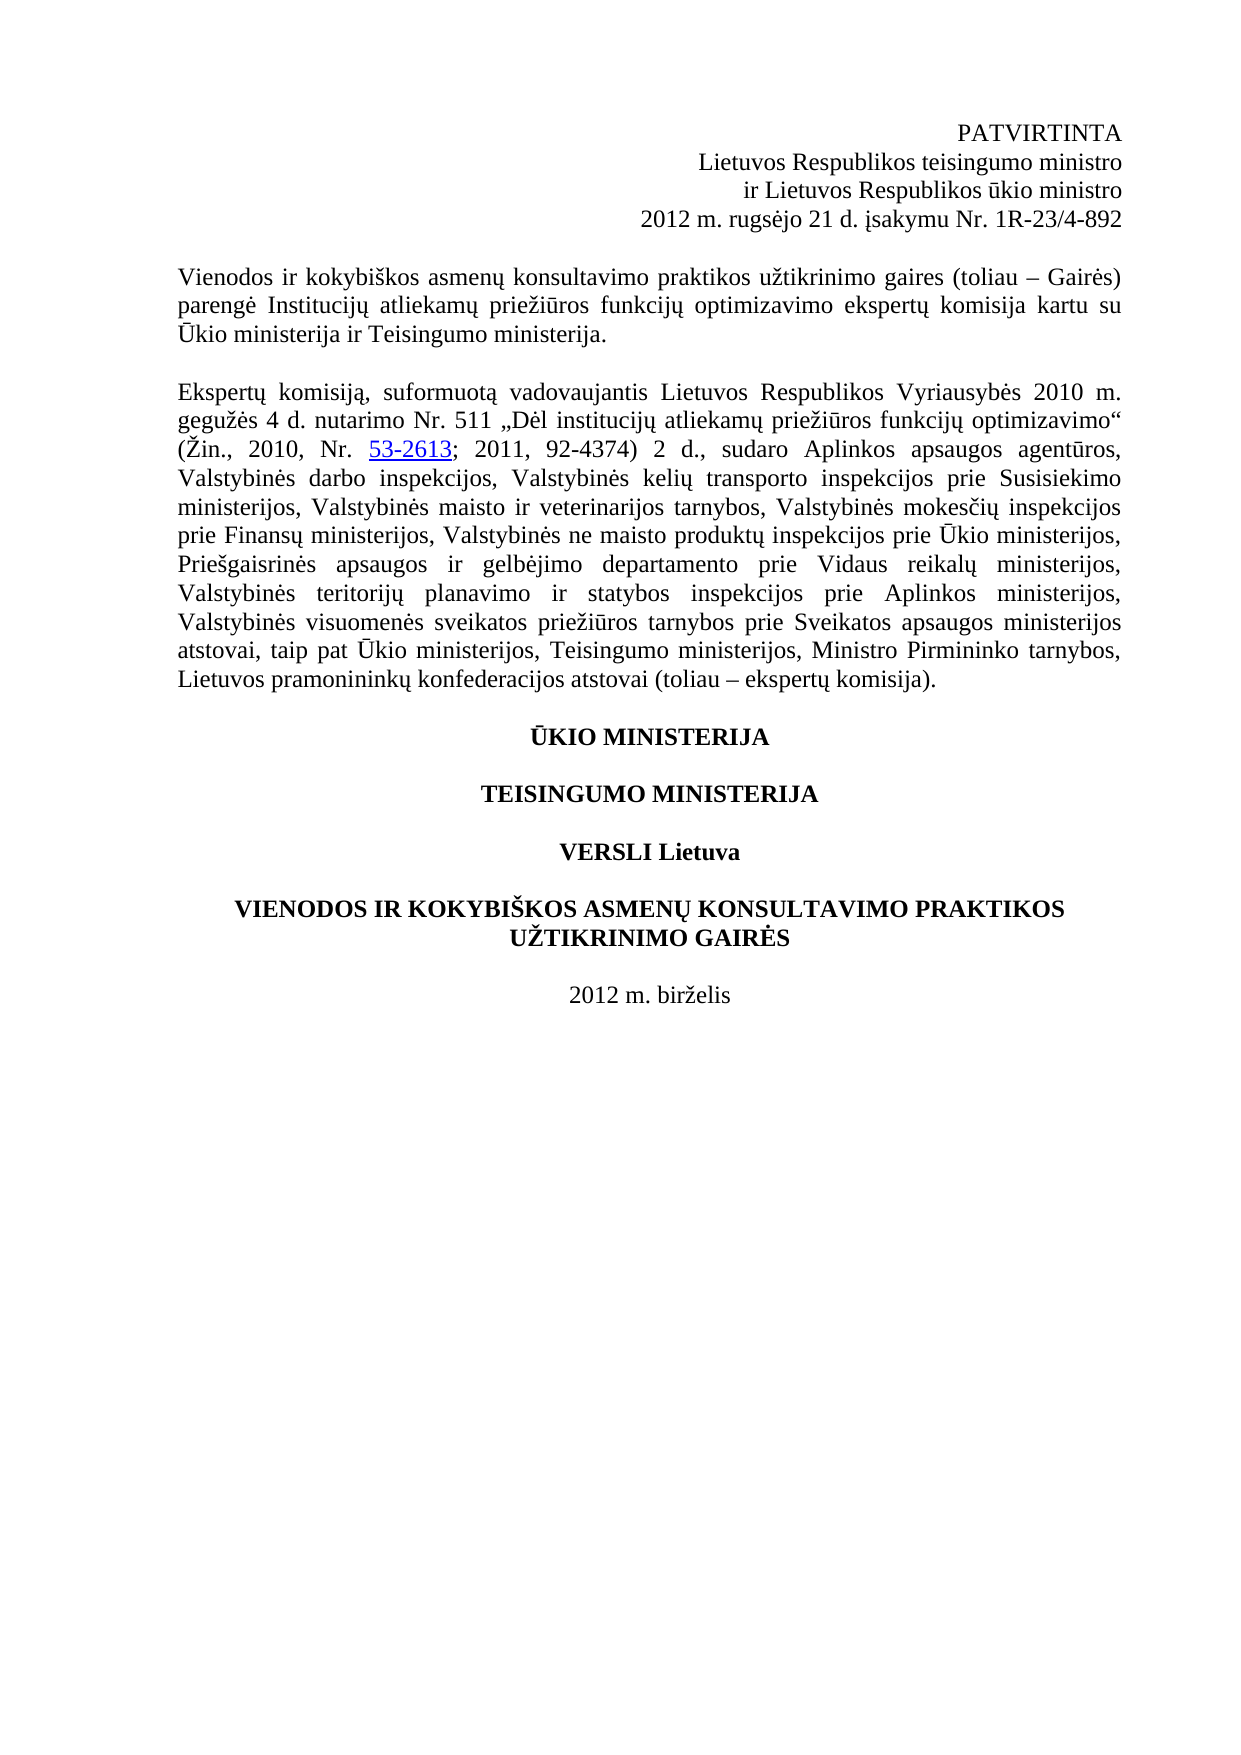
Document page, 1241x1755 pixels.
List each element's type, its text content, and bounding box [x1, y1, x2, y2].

text TEISINGUMO MINISTERIJA [177, 779, 1122, 808]
text VERSLI Lietuva [177, 837, 1122, 866]
text Ekspertų komisiją, suformuotą vadovaujantis Lietuvos Respublikos Vyriausybės 2010 m. gegužės 4 d. nutarimo Nr. 511 „Dėl institucijų atliekamų priežiūros funkcijų optimizavimo“ (Žin., 2010, Nr. 53-2613; 2011, 92-4374) 2 d., sudaro Aplinkos apsaugos agentūros, Valstybinės darbo inspekcijos, Valstybinės kelių transporto inspekcijos prie Susisiekimo ministerijos, Valstybinės maisto ir veterinarijos tarnybos, Valstybinės mokesčių inspekcijos prie Finansų ministerijos, Valstybinės ne maisto produktų inspekcijos prie Ūkio ministerijos, Priešgaisrinės apsaugos ir gelbėjimo departamento prie Vidaus reikalų ministerijos, Valstybinės teritorijų planavimo ir statybos inspekcijos prie Aplinkos ministerijos, Valstybinės visuomenės sveikatos priežiūros tarnybos prie Sveikatos apsaugos ministerijos atstovai, taip pat Ūkio ministerijos, Teisingumo ministerijos, Ministro Pirmininko tarnybos, Lietuvos pramonininkų konfederacijos atstovai (toliau – ekspertų komisija). [177, 377, 1122, 693]
text ŪKIO MINISTERIJA [177, 722, 1122, 751]
text PATVIRTINTA [177, 118, 1122, 147]
text Lietuvos Respublikos teisingumo ministro [177, 147, 1122, 176]
text 2012 m. rugsėjo 21 d. įsakymu Nr. 1R-23/4-892 [177, 204, 1122, 233]
text Vienodos ir kokybiškos asmenų konsultavimo praktikos užtikrinimo gaires (toliau – Gairės) parengė Institucijų atliekamų priežiūros funkcijų optimizavimo ekspertų komisija kartu su Ūkio ministerija ir Teisingumo ministerija. [177, 262, 1122, 348]
text 2012 m. birželis [177, 981, 1122, 1009]
text VIENODOS IR KOKYBIŠKOS ASMENŲ KONSULTAVIMO PRAKTIKOS UŽTIKRINIMO GAIRĖS [177, 894, 1122, 952]
text ir Lietuvos Respublikos ūkio ministro [177, 176, 1122, 204]
